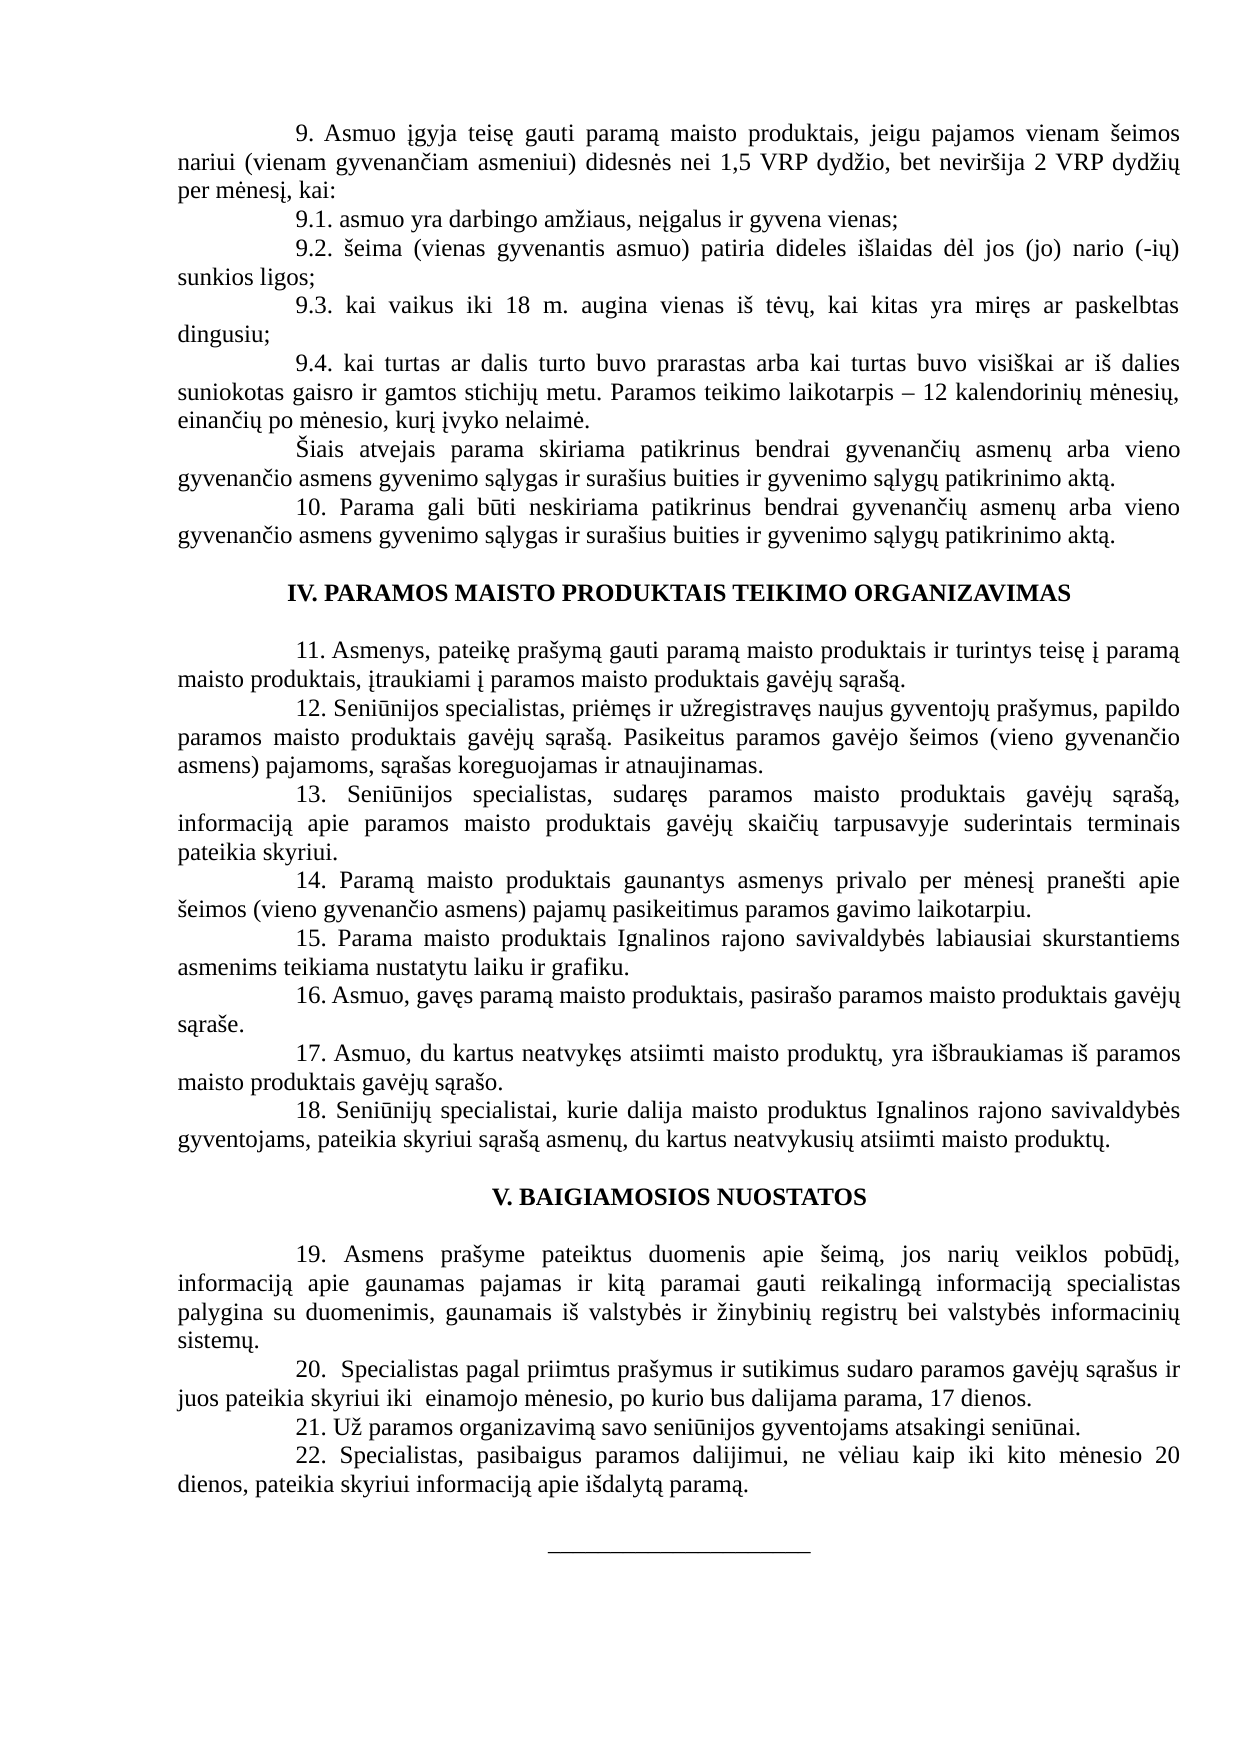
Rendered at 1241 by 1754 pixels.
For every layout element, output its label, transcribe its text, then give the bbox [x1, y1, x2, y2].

text 14. Paramą maisto produktais gaunantys asmenys privalo per mėnesį pranešti apie šeimos (vieno gyvenančio asmens) pajamų pasikeitimus paramos gavimo laikotarpiu. [177, 866, 1181, 923]
text 9.1. asmuo yra darbingo amžiaus, neįgalus ir gyvena vienas; [177, 204, 1181, 233]
text 9.3. kai vaikus iki 18 m. augina vienas iš tėvų, kai kitas yra miręs ar paskelbtas dingusiu; [177, 291, 1181, 348]
text 20. Specialistas pagal priimtus prašymus ir sutikimus sudaro paramos gavėjų sąrašus ir juos pateikia skyriui iki einamojo mėnesio, po kurio bus dalijama parama, 17 dienos. [177, 1354, 1181, 1412]
text 16. Asmuo, gavęs paramą maisto produktais, pasirašo paramos maisto produktais gavėjų sąraše. [177, 981, 1181, 1038]
text 22. Specialistas, pasibaigus paramos dalijimui, ne vėliau kaip iki kito mėnesio 20 dienos, pateikia skyriui informaciją apie išdalytą paramą. [177, 1441, 1181, 1498]
text 9.4. kai turtas ar dalis turto buvo prarastas arba kai turtas buvo visiškai ar iš dalies suniokotas gaisro ir gamtos stichijų metu. Paramos teikimo laikotarpis – 12 kalendorinių mėnesių, einančių po mėnesio, kurį įvyko nelaimė. [177, 348, 1181, 434]
text V. BAIGIAMOSIOS NUOSTATOS [177, 1182, 1181, 1211]
text IV. PARAMOS MAISTO PRODUKTAIS TEIKIMO ORGANIZAVIMAS [177, 578, 1181, 607]
text 19. Asmens prašyme pateiktus duomenis apie šeimą, jos narių veiklos pobūdį, informaciją apie gaunamas pajamas ir kitą paramai gauti reikalingą informaciją specialistas palygina su duomenimis, gaunamais iš valstybės ir žinybinių registrų bei valstybės informacinių sistemų. [177, 1239, 1181, 1354]
text 18. Seniūnijų specialistai, kurie dalija maisto produktus Ignalinos rajono savivaldybės gyventojams, pateikia skyriui sąrašą asmenų, du kartus neatvykusių atsiimti maisto produktų. [177, 1096, 1181, 1153]
text 9.2. šeima (vienas gyvenantis asmuo) patiria dideles išlaidas dėl jos (jo) nario (-ių) sunkios ligos; [177, 233, 1181, 291]
text 21. Už paramos organizavimą savo seniūnijos gyventojams atsakingi seniūnai. [177, 1412, 1181, 1441]
text Šiais atvejais parama skiriama patikrinus bendrai gyvenančių asmenų arba vieno gyvenančio asmens gyvenimo sąlygas ir surašius buities ir gyvenimo sąlygų patikrinimo aktą. [177, 434, 1181, 492]
text _____________________ [177, 1527, 1181, 1556]
text 17. Asmuo, du kartus neatvykęs atsiimti maisto produktų, yra išbraukiamas iš paramos maisto produktais gavėjų sąrašo. [177, 1038, 1181, 1096]
text 12. Seniūnijos specialistas, priėmęs ir užregistravęs naujus gyventojų prašymus, papildo paramos maisto produktais gavėjų sąrašą. Pasikeitus paramos gavėjo šeimos (vieno gyvenančio asmens) pajamoms, sąrašas koreguojamas ir atnaujinamas. [177, 693, 1181, 779]
text 15. Parama maisto produktais Ignalinos rajono savivaldybės labiausiai skurstantiems asmenims teikiama nustatytu laiku ir grafiku. [177, 923, 1181, 981]
text 10. Parama gali būti neskiriama patikrinus bendrai gyvenančių asmenų arba vieno gyvenančio asmens gyvenimo sąlygas ir surašius buities ir gyvenimo sąlygų patikrinimo aktą. [177, 492, 1181, 549]
text 9. Asmuo įgyja teisę gauti paramą maisto produktais, jeigu pajamos vienam šeimos nariui (vienam gyvenančiam asmeniui) didesnės nei 1,5 VRP dydžio, bet neviršija 2 VRP dydžių per mėnesį, kai: [177, 118, 1181, 204]
text 11. Asmenys, pateikę prašymą gauti paramą maisto produktais ir turintys teisę į paramą maisto produktais, įtraukiami į paramos maisto produktais gavėjų sąrašą. [177, 636, 1181, 693]
text 13. Seniūnijos specialistas, sudaręs paramos maisto produktais gavėjų sąrašą, informaciją apie paramos maisto produktais gavėjų skaičių tarpusavyje suderintais terminais pateikia skyriui. [177, 779, 1181, 866]
